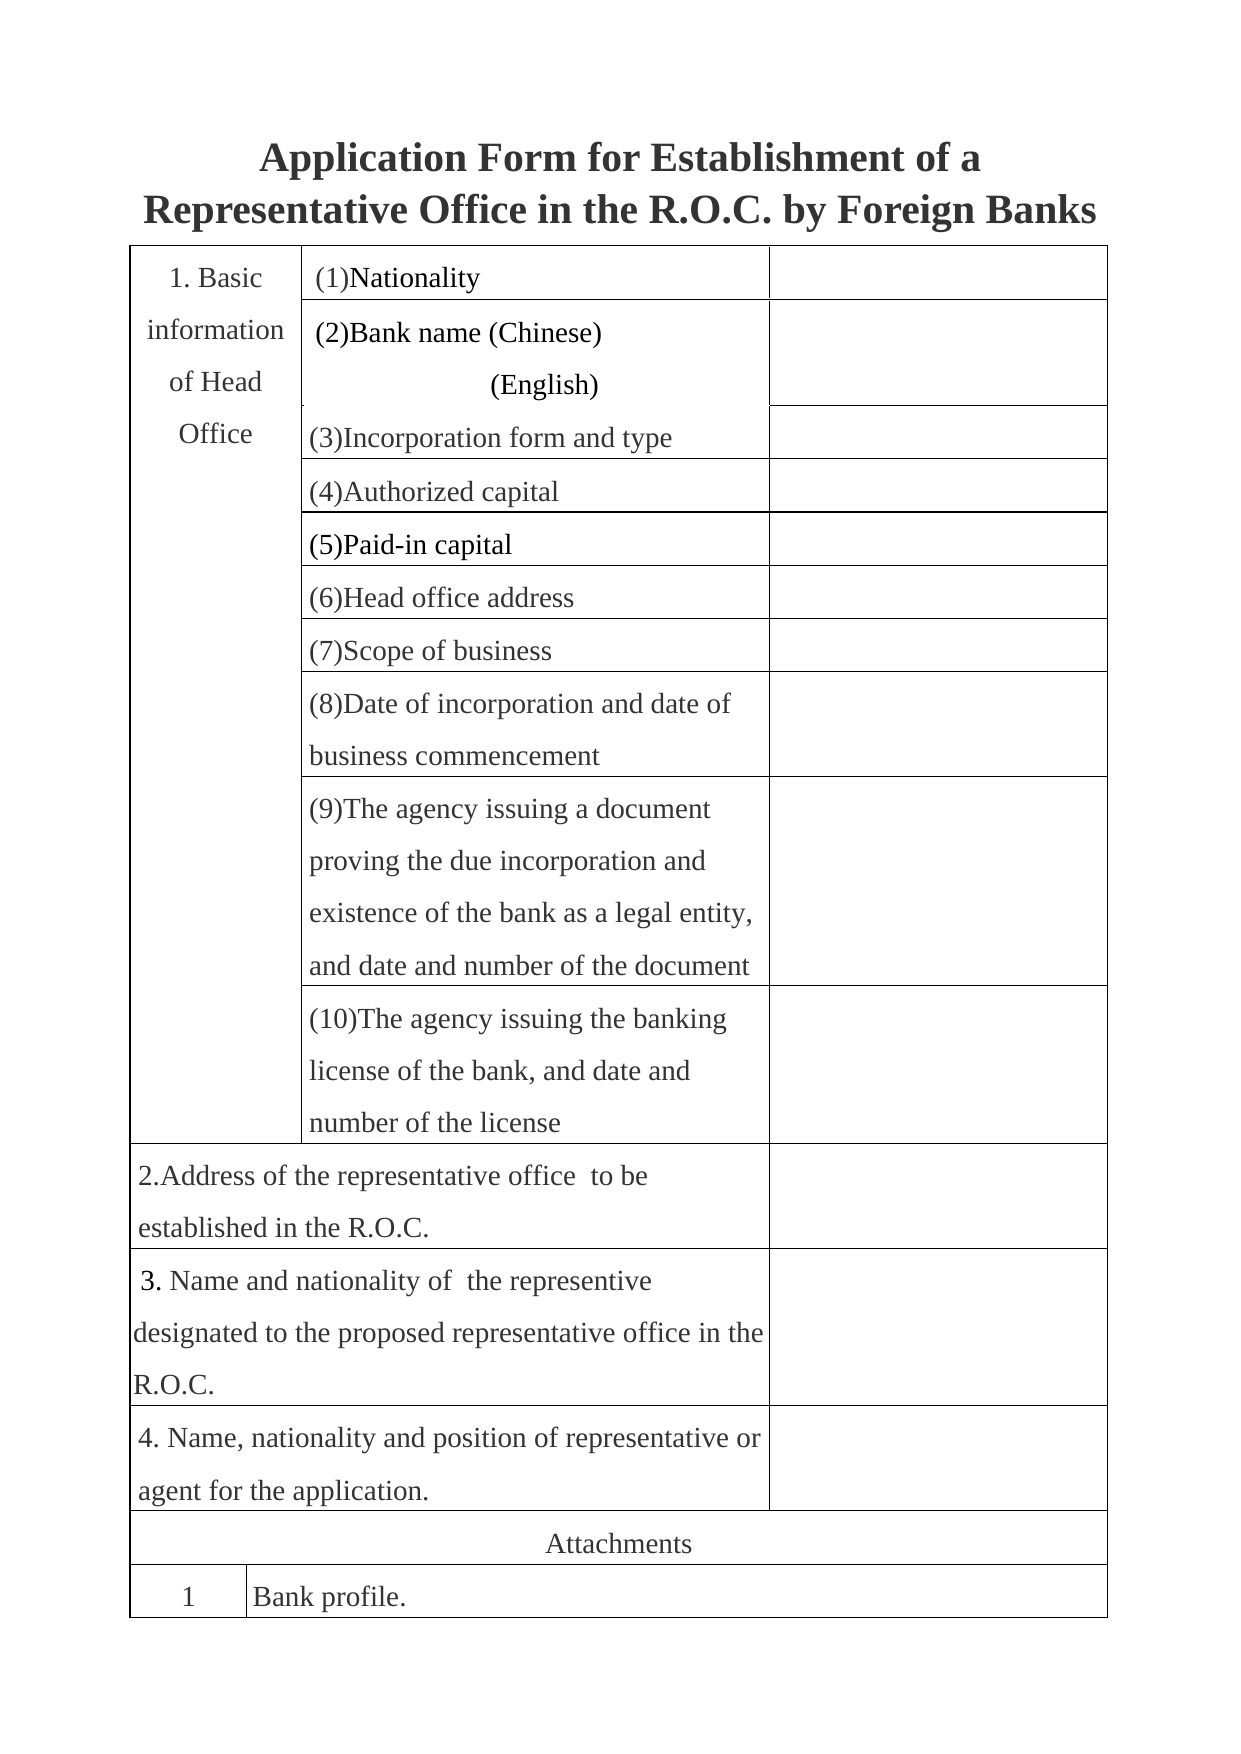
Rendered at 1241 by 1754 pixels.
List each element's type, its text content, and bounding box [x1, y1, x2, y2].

table_cell [770, 619, 1107, 671]
table_header 1. Basic information of Head Office [131, 246, 301, 1143]
table_cell (4)Authorized capital [302, 459, 769, 511]
table_cell (10)The agency issuing the banking license of the bank, and date and number of the license [302, 986, 769, 1143]
table_cell [770, 1406, 1107, 1510]
table_cell 1 [131, 1565, 246, 1617]
table_cell [770, 986, 1107, 1143]
table_cell [770, 566, 1107, 618]
table_cell [770, 672, 1107, 776]
table_cell 4. Name, nationality and position of representative or agent for the application. [131, 1406, 769, 1510]
table_cell [771, 300, 1107, 405]
table_cell [770, 513, 1107, 564]
table_cell 3. Name and nationality of the representive designated to the proposed representative office in the R.O.C. [131, 1249, 769, 1405]
table_cell [770, 1249, 1107, 1405]
table_cell [770, 1144, 1107, 1248]
table_header (1)Nationality [305, 247, 769, 298]
table_cell (3)Incorporation form and type [302, 406, 769, 458]
table_header (2)Bank name (Chinese) (English) [305, 301, 769, 404]
text Application Form for Establishment of a Representative Office in the R.O.C. by Foreign Banks [130, 130, 1110, 234]
table_cell (8)Date of incorporation and date of business commencement [302, 672, 769, 776]
table_cell (5)Paid-in capital [302, 513, 769, 564]
table_header [771, 246, 1107, 299]
table_cell [770, 406, 1107, 458]
table_cell (9)The agency issuing a document proving the due incorporation and existence of the bank as a legal entity, and date and number of the document [302, 777, 769, 985]
table_cell Attachments [131, 1511, 1107, 1563]
table_cell (7)Scope of business [302, 619, 769, 671]
table_cell Bank profile. [247, 1565, 1107, 1617]
table_cell [770, 459, 1107, 511]
table_cell [770, 777, 1107, 985]
table_cell (6)Head office address [302, 566, 769, 618]
table_cell 2.Address of the representative office to be established in the R.O.C. [131, 1144, 769, 1248]
